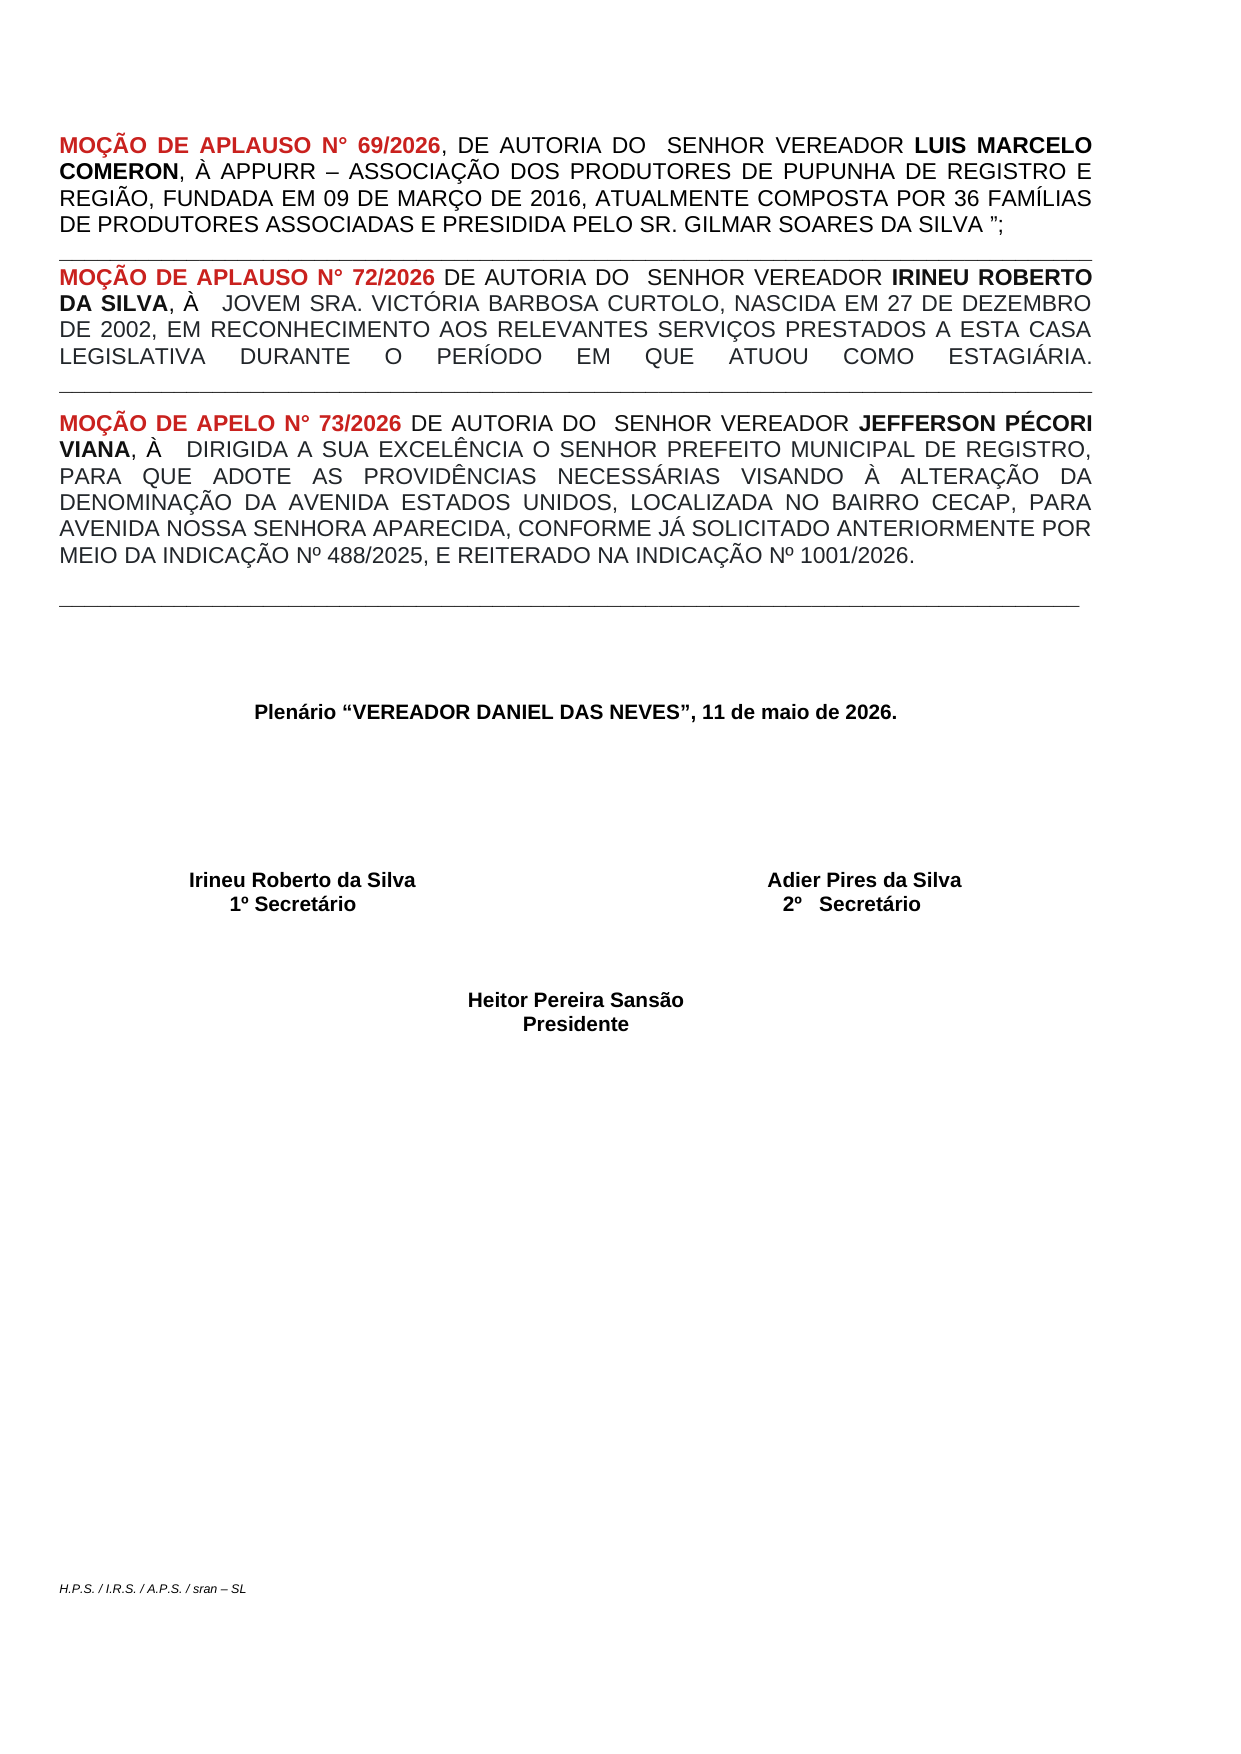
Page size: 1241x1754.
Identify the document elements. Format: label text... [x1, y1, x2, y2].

text MOÇÃO DE APELO N° 73/2026 DE AUTORIA DO SENHOR VEREADOR JEFFERSON PÉCORI VIANA, À DIRIGIDA A SUA EXCELÊNCIA O SENHOR PREFEITO MUNICIPAL DE REGISTRO, PARA QUE ADOTE AS PROVIDÊNCIAS NECESSÁRIAS VISANDO À ALTERAÇÃO DA DENOMINAÇÃO DA AVENIDA ESTADOS UNIDOS, LOCALIZADA NO BAIRRO CECAP, PARA AVENIDA NOSSA SENHORA APARECIDA, CONFORME JÁ SOLICITADO ANTERIORMENTE POR MEIO DA INDICAÇÃO Nº 488/2025, E REITERADO NA INDICAÇÃO Nº 1001/2026. [59, 410, 1093, 568]
text _________________________________________________________________________________ [59, 237, 1093, 263]
text 1º Secretário 2º Secretário [59, 892, 1093, 916]
text Heitor Pereira Sansão [59, 988, 1093, 1012]
text H.P.S. / I.R.S. / A.P.S. / sran – SL [59, 1582, 1093, 1596]
text MOÇÃO DE APLAUSO N° 69/2026, DE AUTORIA DO SENHOR VEREADOR LUIS MARCELO COMERON, À APPURR – ASSOCIAÇÃO DOS PRODUTORES DE PUPUNHA DE REGISTRO E REGIÃO, FUNDADA EM 09 DE MARÇO DE 2016, ATUALMENTE COMPOSTA POR 36 FAMÍLIAS DE PRODUTORES ASSOCIADAS E PRESIDIDA PELO SR. GILMAR SOARES DA SILVA ”; [59, 132, 1093, 237]
text MOÇÃO DE APLAUSO N° 72/2026 DE AUTORIA DO SENHOR VEREADOR IRINEU ROBERTO DA SILVA, À JOVEM SRA. VICTÓRIA BARBOSA CURTOLO, NASCIDA EM 27 DE DEZEMBRO DE 2002, EM RECONHECIMENTO AOS RELEVANTES SERVIÇOS PRESTADOS A ESTA CASA LEGISLATIVA DURANTE O PERÍODO EM QUE ATUOU COMO ESTAGIÁRIA. _________________________________________________________________________________ [59, 263, 1093, 395]
text Plenário “VEREADOR DANIEL DAS NEVES”, 11 de maio de 2026. [59, 700, 1093, 724]
text ________________________________________________________________________________ [59, 583, 1093, 609]
text Irineu Roberto da Silva Adier Pires da Silva [59, 868, 1093, 892]
text Presidente [59, 1012, 1093, 1036]
